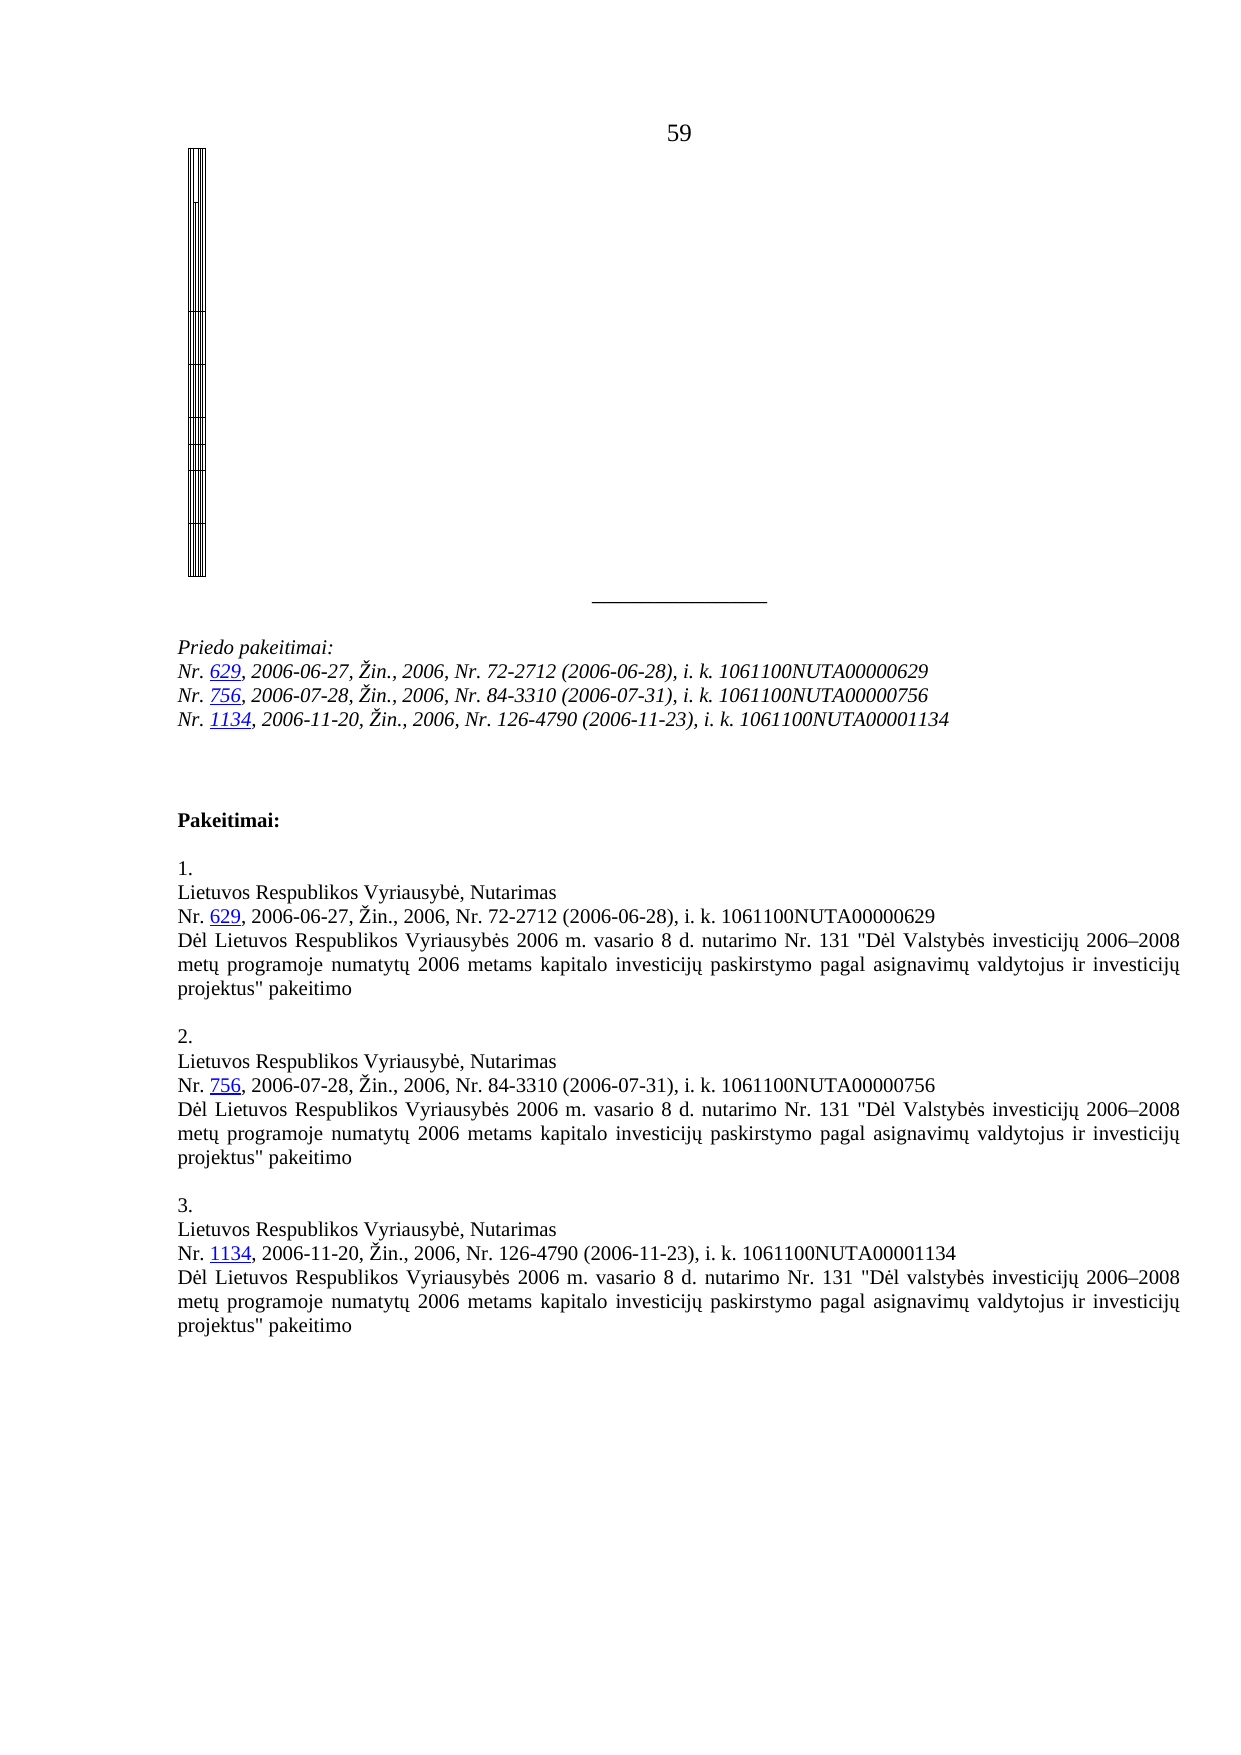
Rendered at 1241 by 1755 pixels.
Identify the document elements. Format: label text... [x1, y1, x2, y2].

text 3. [177, 1193, 1181, 1217]
text Dėl Lietuvos Respublikos Vyriausybės 2006 m. vasario 8 d. nutarimo Nr. 131 "Dėl Valstybės investicijų 2006–2008 metų programoje numatytų 2006 metams kapitalo investicijų paskirstymo pagal asignavimų valdytojus ir investicijų projektus" pakeitimo [177, 928, 1181, 1000]
text Pakeitimai: [177, 808, 1181, 832]
text 1. [177, 856, 1181, 880]
text Nr. 629, 2006-06-27, Žin., 2006, Nr. 72-2712 (2006-06-28), i. k. 1061100NUTA00000629 [177, 904, 1181, 928]
text Dėl Lietuvos Respublikos Vyriausybės 2006 m. vasario 8 d. nutarimo Nr. 131 "Dėl valstybės investicijų 2006–2008 metų programoje numatytų 2006 metams kapitalo investicijų paskirstymo pagal asignavimų valdytojus ir investicijų projektus" pakeitimo [177, 1265, 1181, 1337]
text Lietuvos Respublikos Vyriausybė, Nutarimas [177, 1048, 1181, 1073]
text Nr. 756, 2006-07-28, Žin., 2006, Nr. 84-3310 (2006-07-31), i. k. 1061100NUTA00000756 [177, 683, 1181, 707]
text Dėl Lietuvos Respublikos Vyriausybės 2006 m. vasario 8 d. nutarimo Nr. 131 "Dėl Valstybės investicijų 2006–2008 metų programoje numatytų 2006 metams kapitalo investicijų paskirstymo pagal asignavimų valdytojus ir investicijų projektus" pakeitimo [177, 1097, 1181, 1169]
text ______________ [177, 577, 1181, 606]
text Nr. 629, 2006-06-27, Žin., 2006, Nr. 72-2712 (2006-06-28), i. k. 1061100NUTA00000629 [177, 659, 1181, 683]
text Lietuvos Respublikos Vyriausybė, Nutarimas [177, 1217, 1181, 1241]
text 2. [177, 1024, 1181, 1048]
text Lietuvos Respublikos Vyriausybė, Nutarimas [177, 880, 1181, 904]
text Nr. 1134, 2006-11-20, Žin., 2006, Nr. 126-4790 (2006-11-23), i. k. 1061100NUTA00001134 [177, 707, 1181, 731]
text Priedo pakeitimai: [177, 635, 1181, 659]
text Nr. 1134, 2006-11-20, Žin., 2006, Nr. 126-4790 (2006-11-23), i. k. 1061100NUTA00001134 [177, 1241, 1181, 1265]
text Nr. 756, 2006-07-28, Žin., 2006, Nr. 84-3310 (2006-07-31), i. k. 1061100NUTA00000756 [177, 1073, 1181, 1097]
